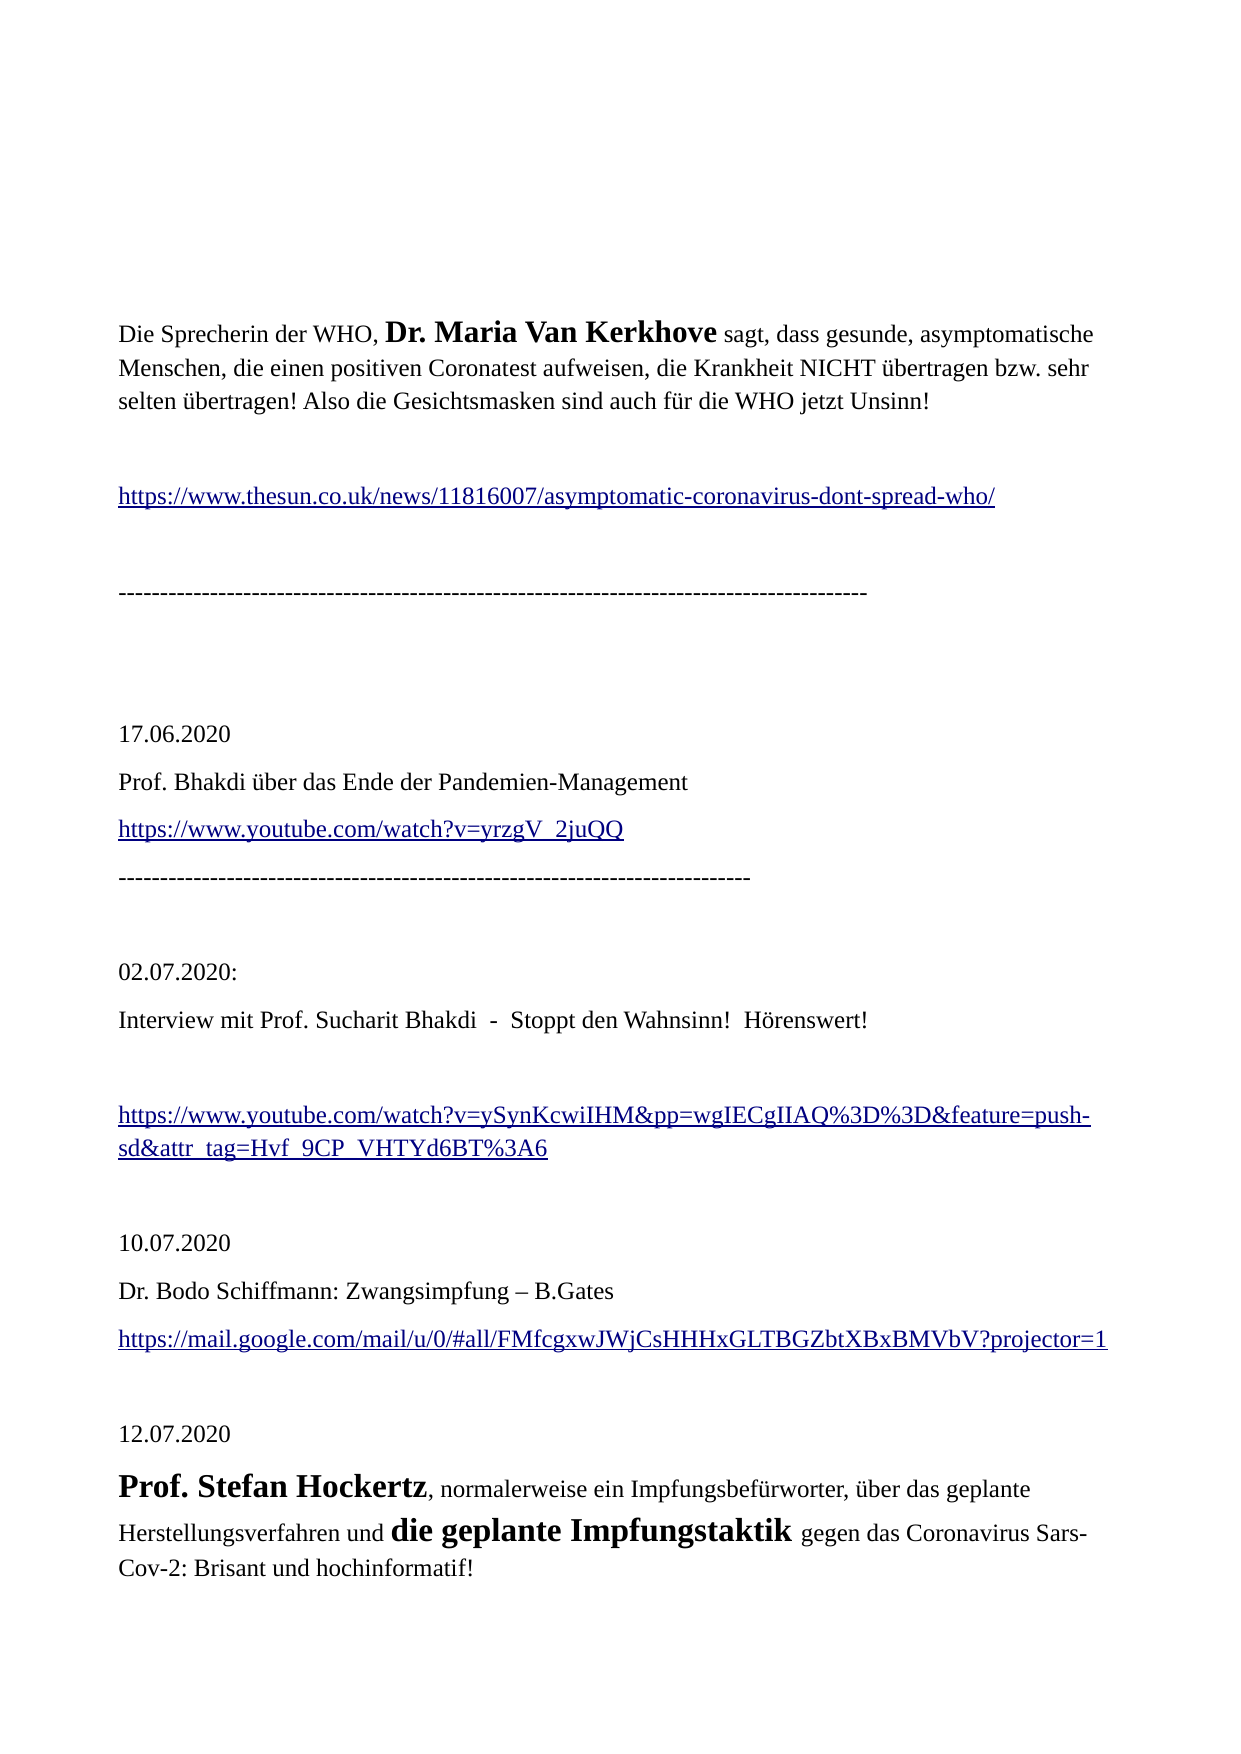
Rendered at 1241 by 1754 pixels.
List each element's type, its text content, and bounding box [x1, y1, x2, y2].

text Prof. Bhakdi über das Ende der Pandemien-Management [118, 767, 1122, 796]
text https://www.thesun.co.uk/news/11816007/asymptomatic-coronavirus-dont-spread-who/ [118, 481, 1122, 510]
text 12.07.2020 [118, 1419, 1122, 1448]
text 02.07.2020: [118, 957, 1122, 986]
text 17.06.2020 [118, 719, 1122, 748]
text ------------------------------------------------------------------------------------------ [118, 577, 1122, 605]
text Prof. Stefan Hockertz, normalerweise ein Impfungsbefürworter, über das geplante Herstellungsverfahren und die geplante Impfungstaktik gegen das Coronavirus Sars-Cov-2: Brisant und hochinformatif! [118, 1466, 1122, 1582]
text 10.07.2020 [118, 1228, 1122, 1257]
text https://mail.google.com/mail/u/0/#all/FMfcgxwJWjCsHHHxGLTBGZbtXBxBMVbV?projector=1 [118, 1324, 1122, 1352]
text ---------------------------------------------------------------------------- [118, 862, 1122, 891]
text Dr. Bodo Schiffmann: Zwangsimpfung – B.Gates [118, 1276, 1122, 1305]
text https://www.youtube.com/watch?v=ySynKcwiIHM&pp=wgIECgIIAQ%3D%3D&feature=push-sd&attr_tag=Hvf_9CP_VHTYd6BT%3A6 [118, 1100, 1122, 1162]
text Die Sprecherin der WHO, Dr. Maria Van Kerkhove sagt, dass gesunde, asymptomatische Menschen, die einen positiven Coronatest aufweisen, die Krankheit NICHT übertragen bzw. sehr selten übertragen! Also die Gesichtsmasken sind auch für die WHO jetzt Unsinn! [118, 313, 1122, 415]
text Interview mit Prof. Sucharit Bhakdi - Stoppt den Wahnsinn! Hörenswert! [118, 1005, 1122, 1034]
text https://www.youtube.com/watch?v=yrzgV_2juQQ [118, 814, 1122, 843]
